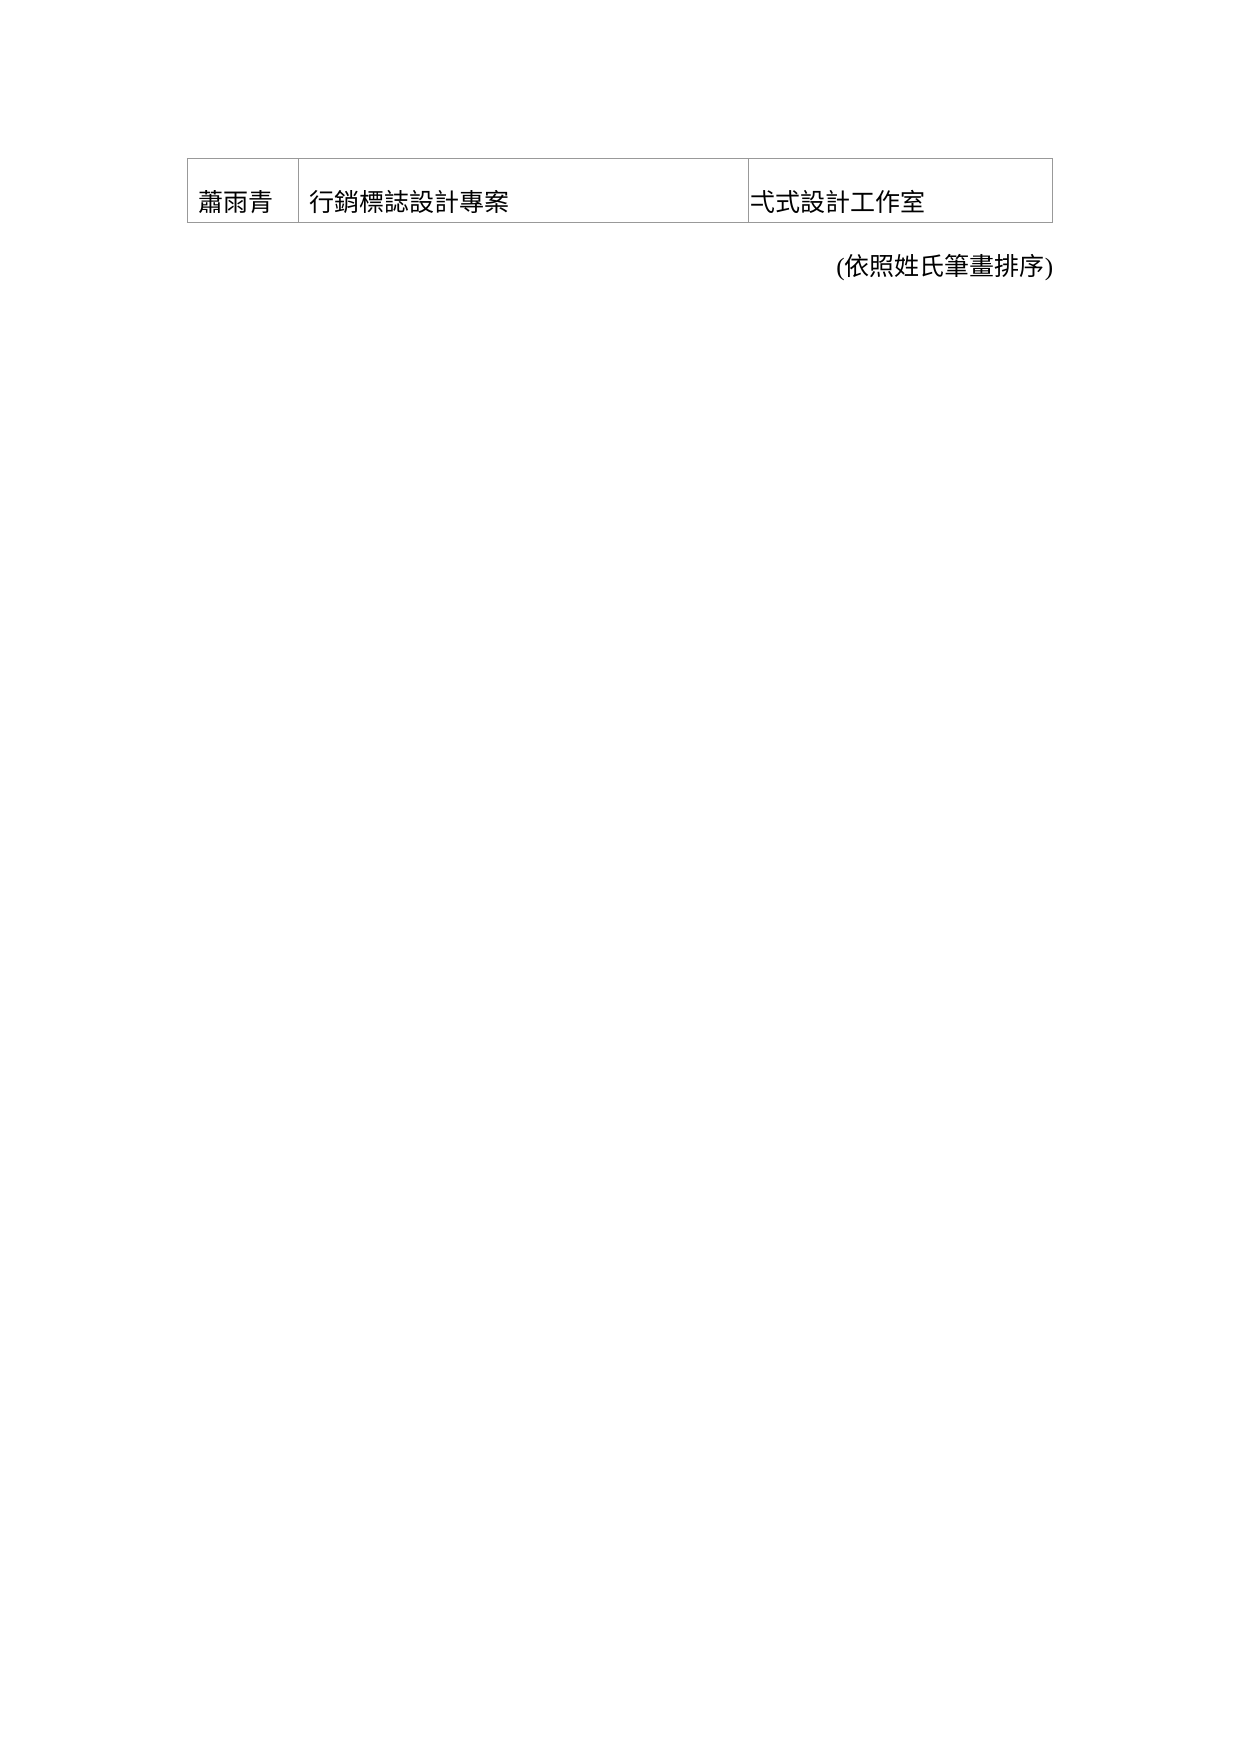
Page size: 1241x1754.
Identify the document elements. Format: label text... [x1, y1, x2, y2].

table_cell 弌式設計工作室 [749, 159, 1052, 222]
table_cell 行銷標誌設計專案 [299, 159, 748, 222]
table_cell 蕭雨青 [188, 159, 298, 222]
text (依照姓氏筆畫排序) [187, 223, 1053, 285]
